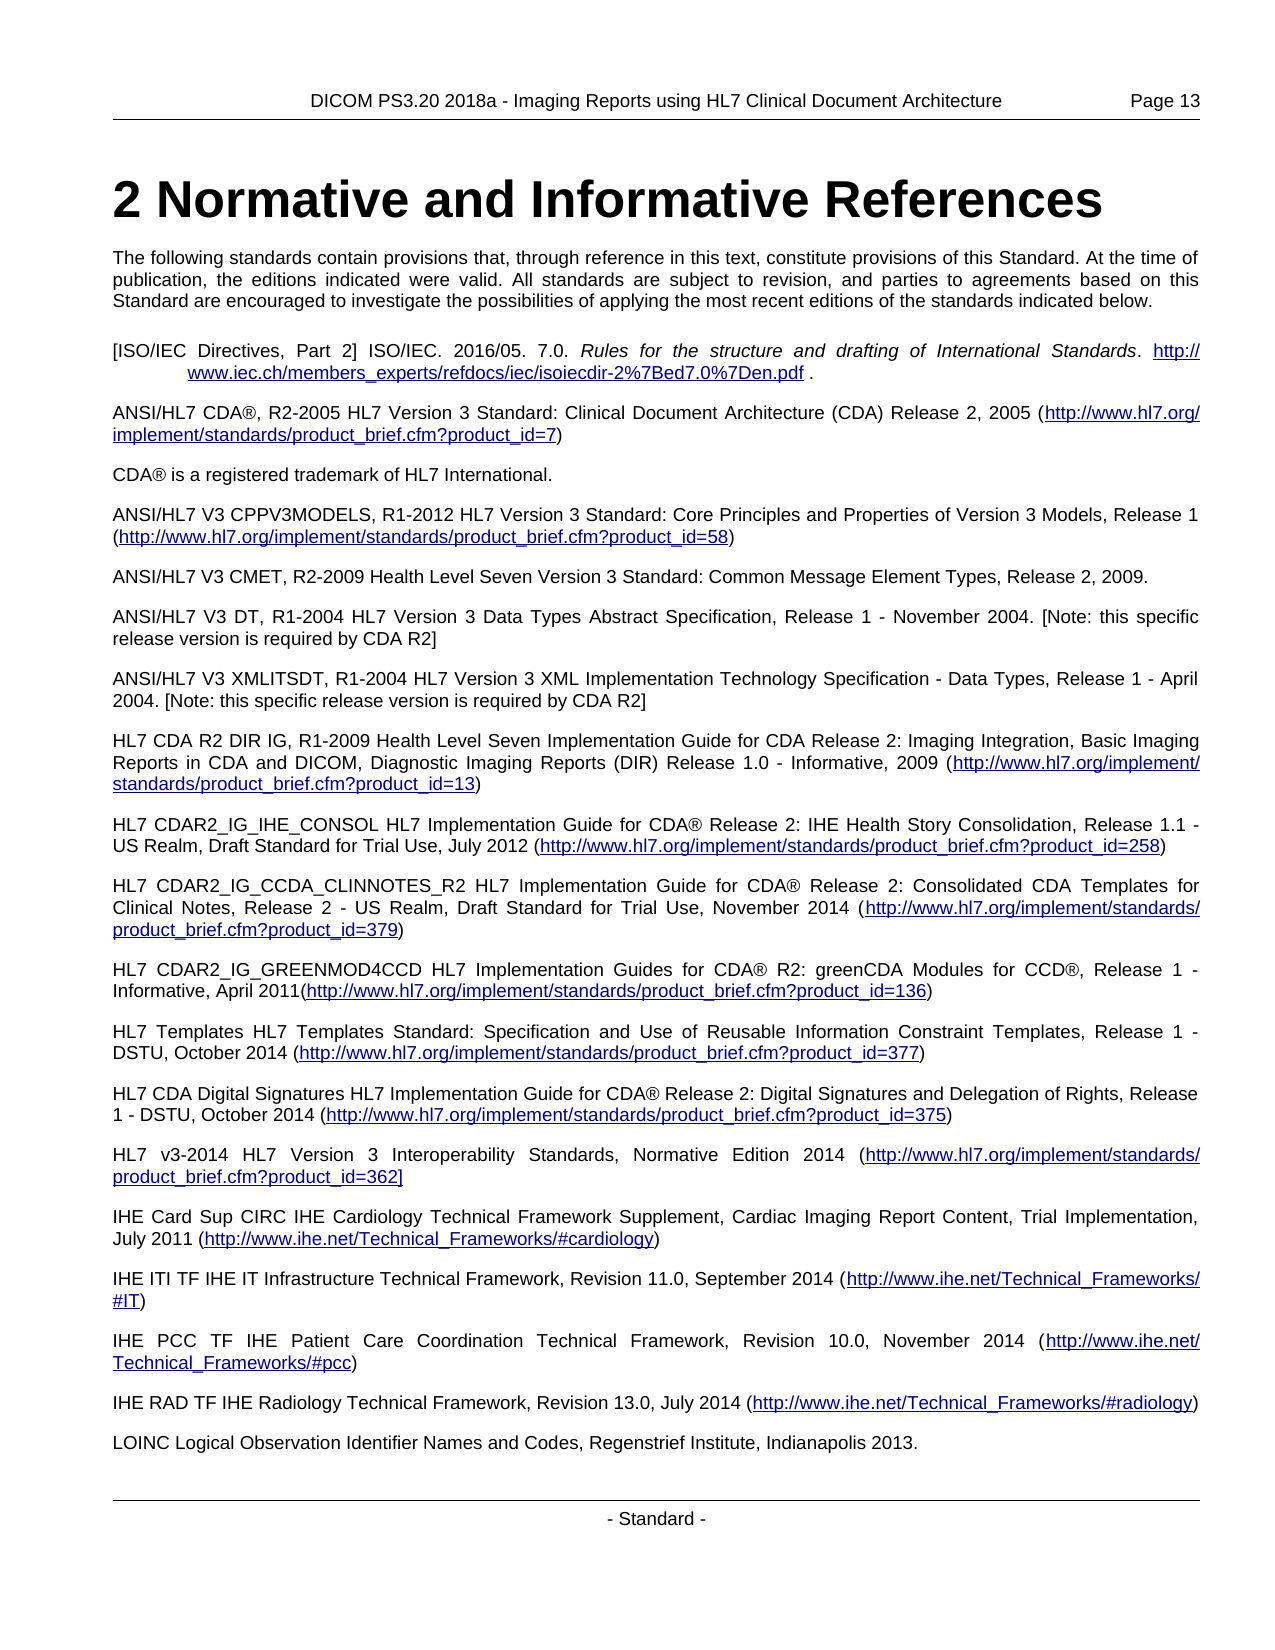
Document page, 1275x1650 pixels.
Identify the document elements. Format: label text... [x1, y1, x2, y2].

text ANSI/HL7 V3 XMLITSDT, R1-2004 HL7 Version 3 XML Implementation Technology Specification - Data Types, Release 1 - April 2004. [Note: this specific release version is required by CDA R2] [112, 668, 1200, 711]
text HL7 CDAR2_IG_CCDA_CLINNOTES_R2 HL7 Implementation Guide for CDA® Release 2: Consolidated CDA Templates for Clinical Notes, Release 2 - US Realm, Draft Standard for Trial Use, November 2014 (http://​www.hl7.org/​implement/​standards/​product_brief.cfm?​product_id=379) [112, 875, 1200, 940]
text HL7 v3-2014 HL7 Version 3 Interoperability Standards, Normative Edition 2014 (http://​www.hl7.org/​implement/​standards/​product_brief.cfm?​product_id=362] [112, 1144, 1200, 1187]
text IHE Card Sup CIRC IHE Cardiology Technical Framework Supplement, Cardiac Imaging Report Content, Trial Implementation, July 2011 (http://​www.ihe.net/​Technical_Frameworks/​#cardiology) [112, 1206, 1200, 1249]
text 2 Normative and Informative References [112, 169, 1200, 228]
text The following standards contain provisions that, through reference in this text, constitute provisions of this Standard. At the time of publication, the editions indicated were valid. All standards are subject to revision, and parties to agreements based on this Standard are encouraged to investigate the possibilities of applying the most recent editions of the standards indicated below. [112, 247, 1200, 312]
text IHE RAD TF IHE Radiology Technical Framework, Revision 13.0, July 2014 (http://​www.ihe.net/​Technical_Frameworks/​#radiology) [112, 1392, 1200, 1413]
text CDA® is a registered trademark of HL7 International. [112, 464, 1200, 485]
text ANSI/HL7 CDA®, R2-2005 HL7 Version 3 Standard: Clinical Document Architecture (CDA) Release 2, 2005 (http://​www.hl7.org/​implement/​standards/​product_brief.cfm?​product_id=7) [112, 402, 1200, 445]
text [ISO/IEC Directives, Part 2] ISO/IEC. 2016/05. 7.0. Rules for the structure and drafting of International Standards. http://​www.iec.ch/​members_experts/​refdocs/​iec/​isoiecdir-2%7Bed7.0%7Den.pdf . [112, 340, 1200, 383]
text HL7 CDAR2_IG_IHE_CONSOL HL7 Implementation Guide for CDA® Release 2: IHE Health Story Consolidation, Release 1.1 - US Realm, Draft Standard for Trial Use, July 2012 (http://​www.hl7.org/​implement/​standards/​product_brief.cfm?​product_id=258) [112, 813, 1200, 856]
text HL7 Templates HL7 Templates Standard: Specification and Use of Reusable Information Constraint Templates, Release 1 - DSTU, October 2014 (http://​www.hl7.org/​implement/​standards/​product_brief.cfm?​product_id=377) [112, 1021, 1200, 1064]
text ANSI/HL7 V3 CMET, R2-2009 Health Level Seven Version 3 Standard: Common Message Element Types, Release 2, 2009. [112, 566, 1200, 587]
text ANSI/HL7 V3 CPPV3MODELS, R1-2012 HL7 Version 3 Standard: Core Principles and Properties of Version 3 Models, Release 1 (http://​www.hl7.org/​implement/​standards/​product_brief.cfm?​product_id=58) [112, 504, 1200, 547]
text HL7 CDA Digital Signatures HL7 Implementation Guide for CDA® Release 2: Digital Signatures and Delegation of Rights, Release 1 - DSTU, October 2014 (http://​www.hl7.org/​implement/​standards/​product_brief.cfm?​product_id=375) [112, 1082, 1200, 1126]
text LOINC Logical Observation Identifier Names and Codes, Regenstrief Institute, Indianapolis 2013. [112, 1432, 1200, 1454]
text HL7 CDAR2_IG_GREENMOD4CCD HL7 Implementation Guides for CDA® R2: greenCDA Modules for CCD®, Release 1 - Informative, April 2011(http://​www.hl7.org/​implement/​standards/​product_brief.cfm?​product_id=136) [112, 959, 1200, 1002]
text IHE PCC TF IHE Patient Care Coordination Technical Framework, Revision 10.0, November 2014 (http://​www.ihe.net/​Technical_Frameworks/​#pcc) [112, 1330, 1200, 1373]
text HL7 CDA R2 DIR IG, R1-2009 Health Level Seven Implementation Guide for CDA Release 2: Imaging Integration, Basic Imaging Reports in CDA and DICOM, Diagnostic Imaging Reports (DIR) Release 1.0 - Informative, 2009 (http://​www.hl7.org/​implement/​standards/​product_brief.cfm?​product_id=13) [112, 730, 1200, 794]
text IHE ITI TF IHE IT Infrastructure Technical Framework, Revision 11.0, September 2014 (http://​www.ihe.net/​Technical_Frameworks/​#IT) [112, 1268, 1200, 1311]
text ANSI/HL7 V3 DT, R1-2004 HL7 Version 3 Data Types Abstract Specification, Release 1 - November 2004. [Note: this specific release version is required by CDA R2] [112, 606, 1200, 649]
